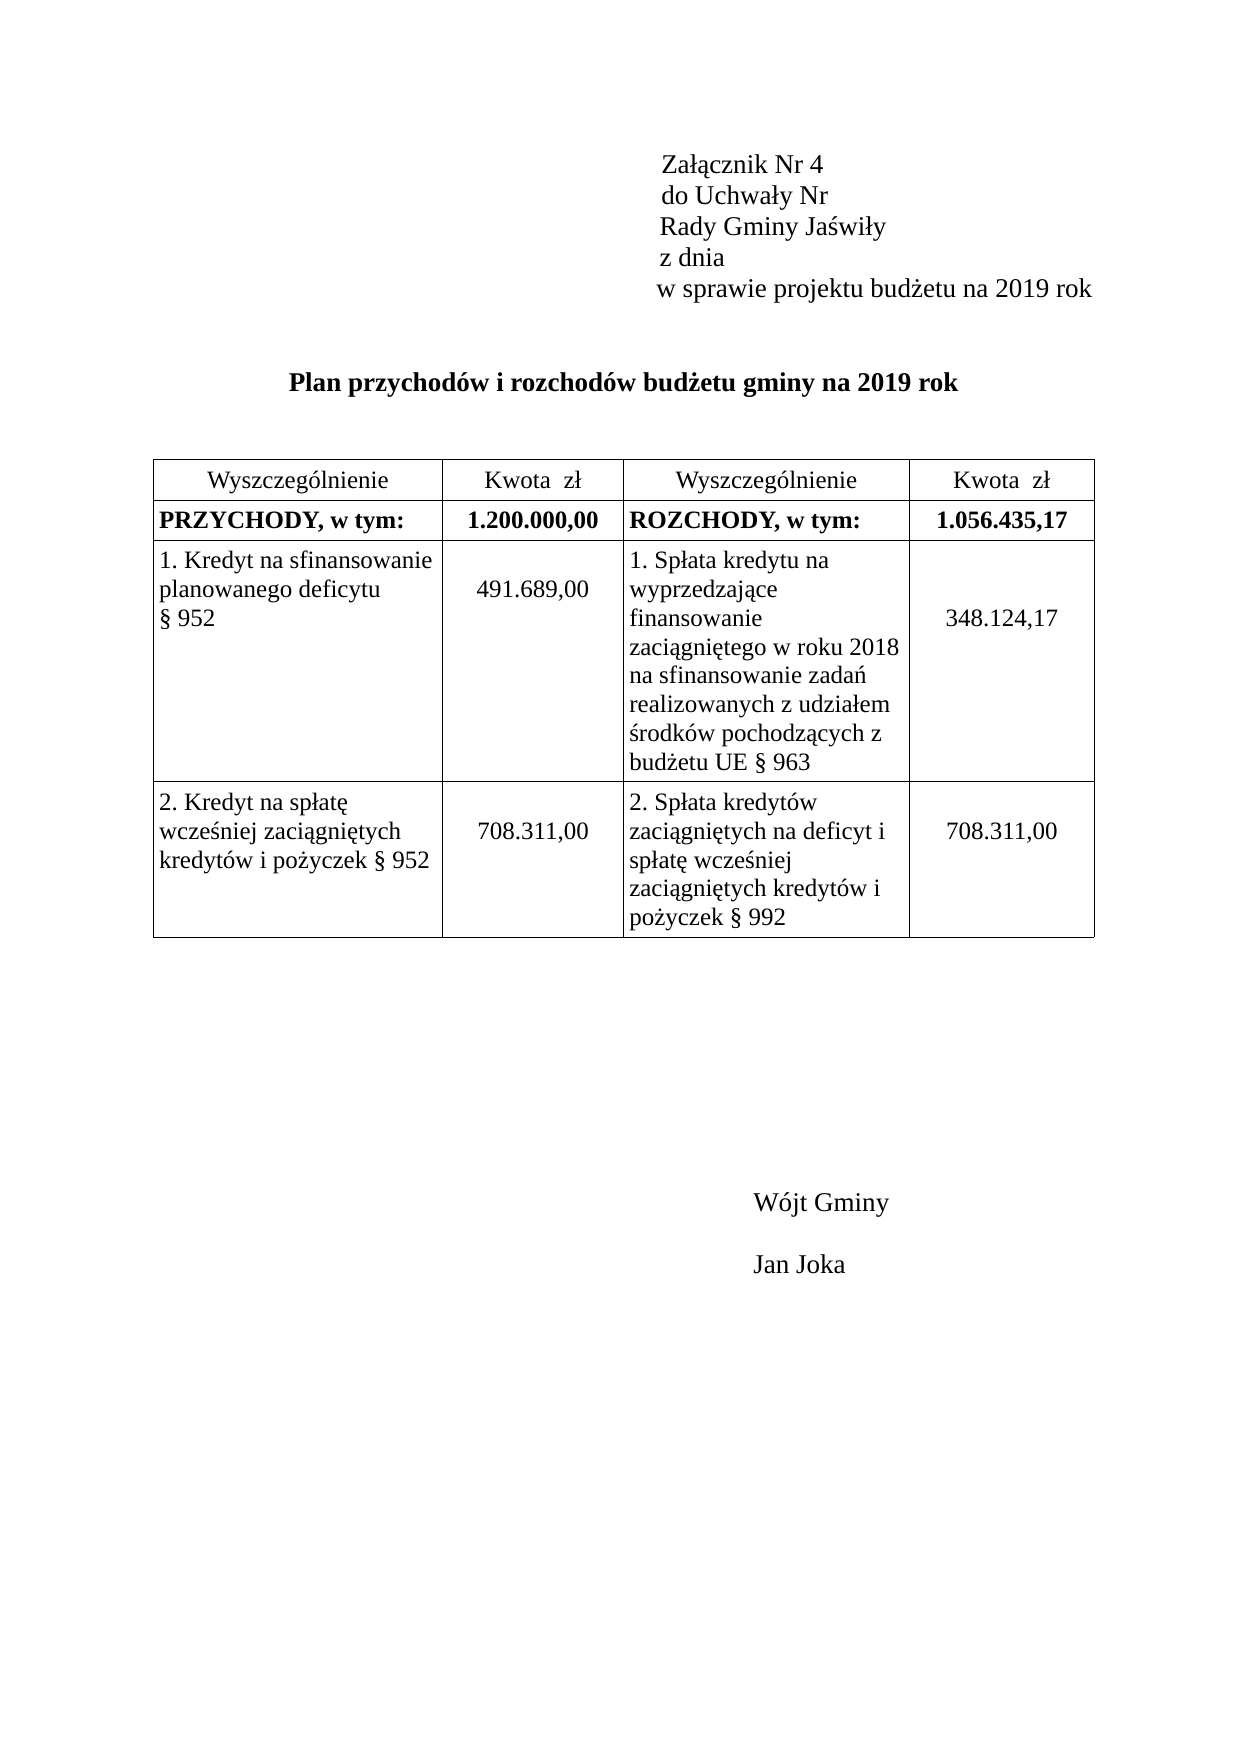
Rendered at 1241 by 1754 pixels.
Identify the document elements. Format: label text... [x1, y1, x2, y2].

text do Uchwały Nr [661, 179, 1094, 210]
table_cell 708.311,00 [910, 782, 1094, 937]
table_cell 2. Spłata kredytów zaciągniętych na deficyt i spłatę wcześniej zaciągniętych kredytów i pożyczek § 992 [624, 782, 909, 937]
table_cell 1.056.435,17 [910, 501, 1094, 540]
table_header Kwota zł [910, 460, 1094, 499]
table_cell 491.689,00 [443, 541, 623, 781]
table_cell ROZCHODY, w tym: [624, 501, 909, 540]
text w sprawie projektu budżetu na 2019 rok [656, 272, 1094, 303]
table_cell 2. Kredyt na spłatę wcześniej zaciągniętych kredytów i pożyczek § 952 [154, 782, 442, 937]
table_cell 708.311,00 [443, 782, 623, 937]
table_cell 1. Kredyt na sfinansowanie planowanego deficytu § 952 [154, 541, 442, 781]
table_header Kwota zł [443, 460, 623, 499]
table_header Wyszczególnienie [154, 460, 442, 499]
table_cell 1.200.000,00 [443, 501, 623, 540]
text z dnia [659, 241, 1094, 272]
table_header Wyszczególnienie [624, 460, 909, 499]
table_cell 348.124,17 [910, 541, 1094, 781]
text Rady Gminy Jaświły [659, 210, 1094, 241]
text Plan przychodów i rozchodów budżetu gminy na 2019 rok [153, 366, 1094, 397]
text Załącznik Nr 4 [153, 148, 1094, 179]
text Jan Joka [753, 1248, 1094, 1279]
table_cell PRZYCHODY, w tym: [154, 501, 442, 540]
text Wójt Gminy [753, 1186, 1094, 1217]
table_cell 1. Spłata kredytu na wyprzedzające finansowanie zaciągniętego w roku 2018 na sfinansowanie zadań realizowanych z udziałem środków pochodzących z budżetu UE § 963 [624, 541, 909, 781]
